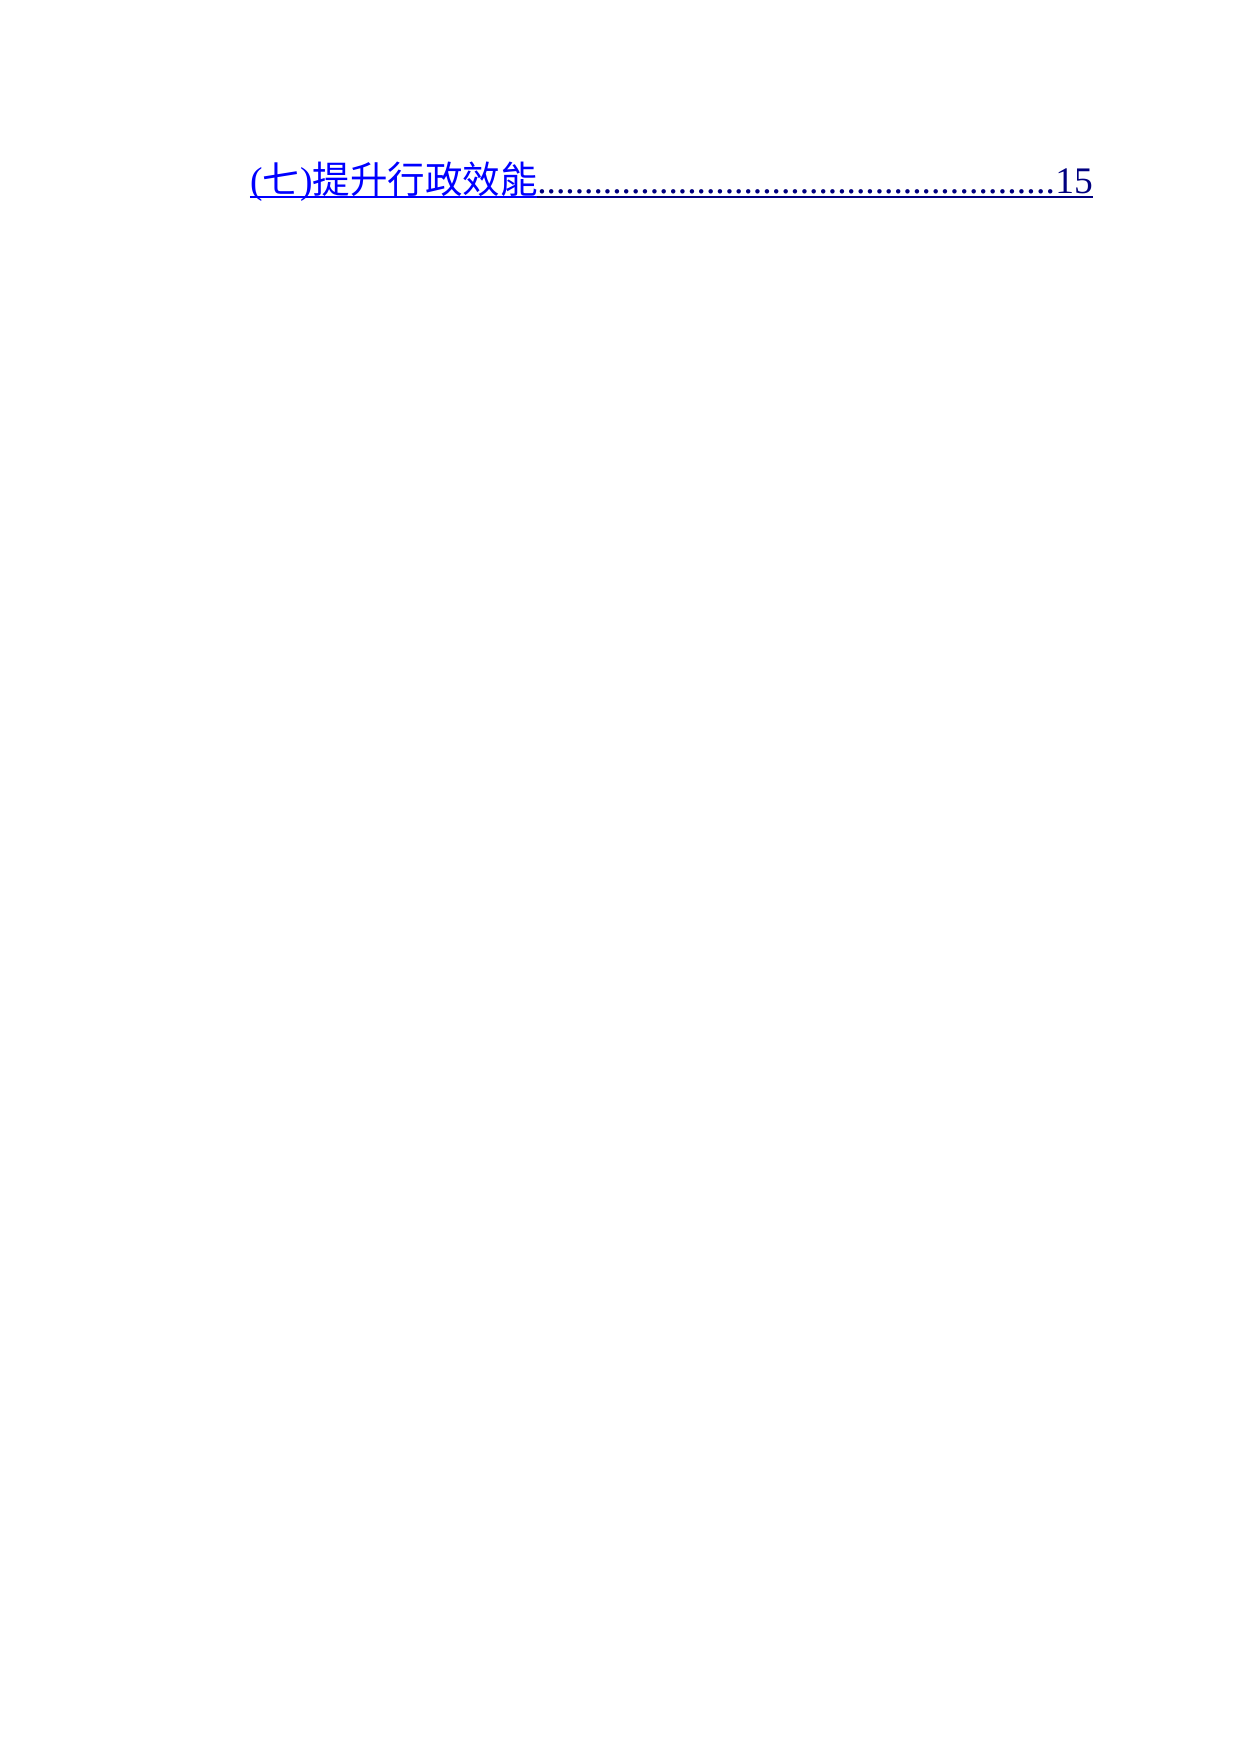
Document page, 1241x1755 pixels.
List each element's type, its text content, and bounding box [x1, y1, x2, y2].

text [250, 198, 1093, 204]
text (七)提升行政效能 15 [250, 150, 1093, 196]
